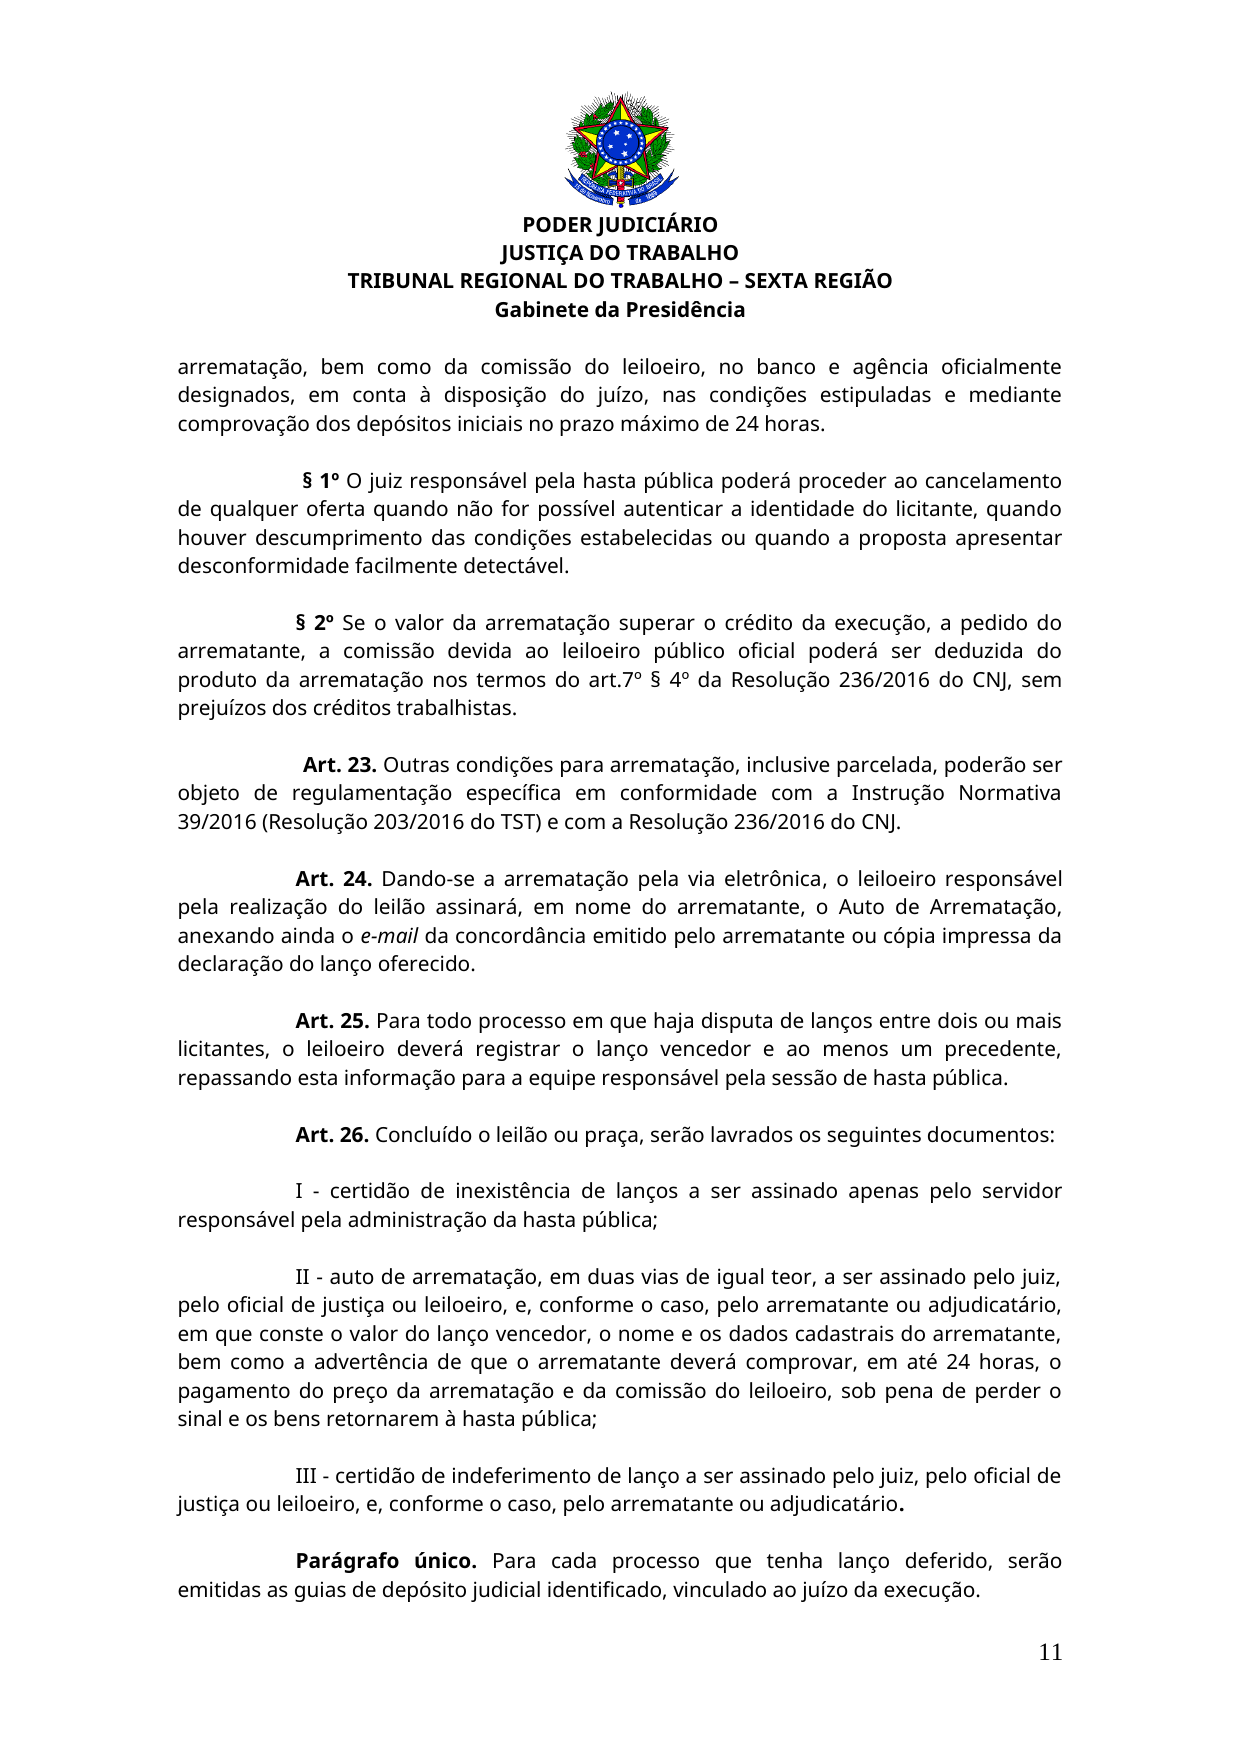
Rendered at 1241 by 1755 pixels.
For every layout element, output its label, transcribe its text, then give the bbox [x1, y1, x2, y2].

text Art. 25. Para todo processo em que haja disputa de lanços entre dois ou mais licitantes, o leiloeiro deverá registrar o lanço vencedor e ao menos um precedente, repassando esta informação para a equipe responsável pela sessão de hasta pública. [177, 1006, 1063, 1091]
text § 2º Se o valor da arrematação superar o crédito da execução, a pedido do arrematante, a comissão devida ao leiloeiro público oficial poderá ser deduzida do produto da arrematação nos termos do art.7º § 4º da Resolução 236/2016 do CNJ, sem prejuízos dos créditos trabalhistas. [177, 608, 1063, 722]
text II - auto de arrematação, em duas vias de igual teor, a ser assinado pelo juiz, pelo oficial de justiça ou leiloeiro, e, conforme o caso, pelo arrematante ou adjudicatário, em que conste o valor do lanço vencedor, o nome e os dados cadastrais do arrematante, bem como a advertência de que o arrematante deverá comprovar, em até 24 horas, o pagamento do preço da arrematação e da comissão do leiloeiro, sob pena de perder o sinal e os bens retornarem à hasta pública; [177, 1262, 1063, 1433]
text I - certidão de inexistência de lanços a ser assinado apenas pelo servidor responsável pela administração da hasta pública; [177, 1177, 1063, 1233]
text III - certidão de indeferimento de lanço a ser assinado pelo juiz, pelo oficial de justiça ou leiloeiro, e, conforme o caso, pelo arrematante ou adjudicatário. [177, 1461, 1063, 1518]
text Parágrafo único. Para cada processo que tenha lanço deferido, serão emitidas as guias de depósito judicial identificado, vinculado ao juízo da execução. [177, 1546, 1063, 1603]
picture [558, 88, 682, 210]
text § 1º O juiz responsável pela hasta pública poderá proceder ao cancelamento de qualquer oferta quando não for possível autenticar a identidade do licitante, quando houver descumprimento das condições estabelecidas ou quando a proposta apresentar desconformidade facilmente detectável. [177, 466, 1063, 579]
text Art. 24. Dando-se a arrematação pela via eletrônica, o leiloeiro responsável pela realização do leilão assinará, em nome do arrematante, o Auto de Arrematação, anexando ainda o e-mail da concordância emitido pelo arrematante ou cópia impressa da declaração do lanço oferecido. [177, 864, 1063, 978]
text arrematação, bem como da comissão do leiloeiro, no banco e agência oficialmente designados, em conta à disposição do juízo, nas condições estipuladas e mediante comprovação dos depósitos iniciais no prazo máximo de 24 horas. [177, 352, 1063, 437]
text Art. 23. Outras condições para arrematação, inclusive parcelada, poderão ser objeto de regulamentação específica em conformidade com a Instrução Normativa 39/2016 (Resolução 203/2016 do TST) e com a Resolução 236/2016 do CNJ. [177, 750, 1063, 835]
text Art. 26. Concluído o leilão ou praça, serão lavrados os seguintes documentos: [177, 1120, 1063, 1148]
